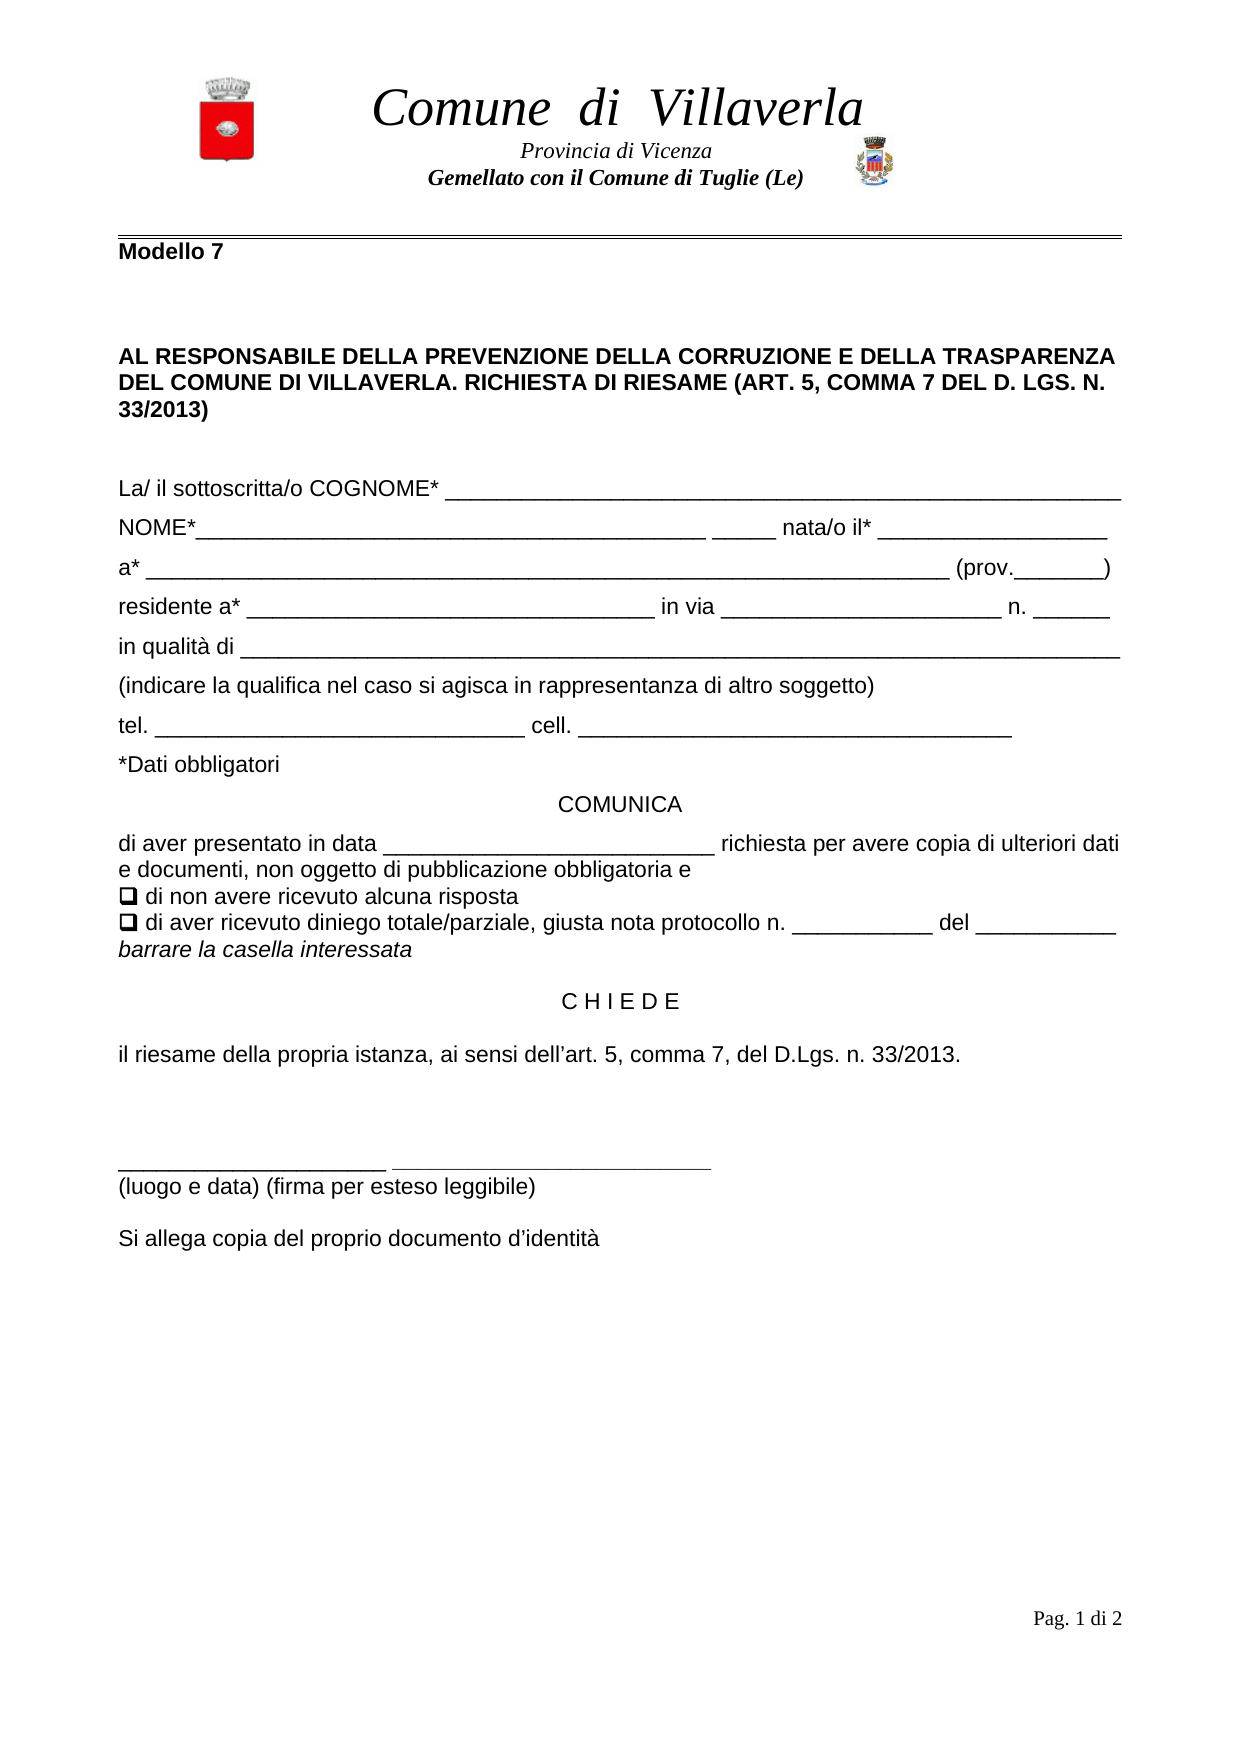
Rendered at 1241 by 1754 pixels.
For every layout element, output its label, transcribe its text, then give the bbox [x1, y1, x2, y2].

text di aver presentato in data __________________________ richiesta per avere copia di ulteriori dati e documenti, non oggetto di pubblicazione obbligatoria e [118, 830, 1122, 883]
picture [853, 133, 895, 188]
text residente a* ________________________________ in via ______________________ n. ______ [118, 593, 1122, 619]
text tel. _____________________________ cell. __________________________________ [118, 712, 1122, 738]
text COMUNICA [118, 791, 1122, 817]
text  di aver ricevuto diniego totale/parziale, giusta nota protocollo n. ___________ del ___________ [118, 909, 1122, 936]
text Si allega copia del proprio documento d’identità [118, 1225, 1122, 1252]
text (indicare la qualifica nel caso si agisca in rappresentanza di altro soggetto) [118, 672, 1122, 698]
text La/ il sottoscritta/o COGNOME* _____________________________________________________ NOME*________________________________________ _____ nata/o il* __________________ a* _______________________________________________________________ (prov._______) [118, 475, 1122, 580]
text _____________________ _________________________ [118, 1146, 1122, 1173]
text *Dati obbligatori [118, 751, 1122, 777]
text barrare la casella interessata [118, 936, 1122, 962]
text in qualità di _____________________________________________________________________ [118, 633, 1122, 659]
text (luogo e data) (firma per esteso leggibile) [118, 1173, 1122, 1199]
text Modello 7 [118, 239, 1122, 264]
picture [197, 77, 259, 165]
text  di non avere ricevuto alcuna risposta [118, 883, 1122, 909]
text C H I E D E [118, 988, 1122, 1014]
text AL RESPONSABILE DELLA PREVENZIONE DELLA CORRUZIONE E DELLA TRASPARENZA DEL COMUNE DI VILLAVERLA. RICHIESTA DI RIESAME (ART. 5, COMMA 7 DEL D. LGS. N. 33/2013) [118, 343, 1122, 422]
text il riesame della propria istanza, ai sensi dell’art. 5, comma 7, del D.Lgs. n. 33/2013. [118, 1041, 1122, 1067]
